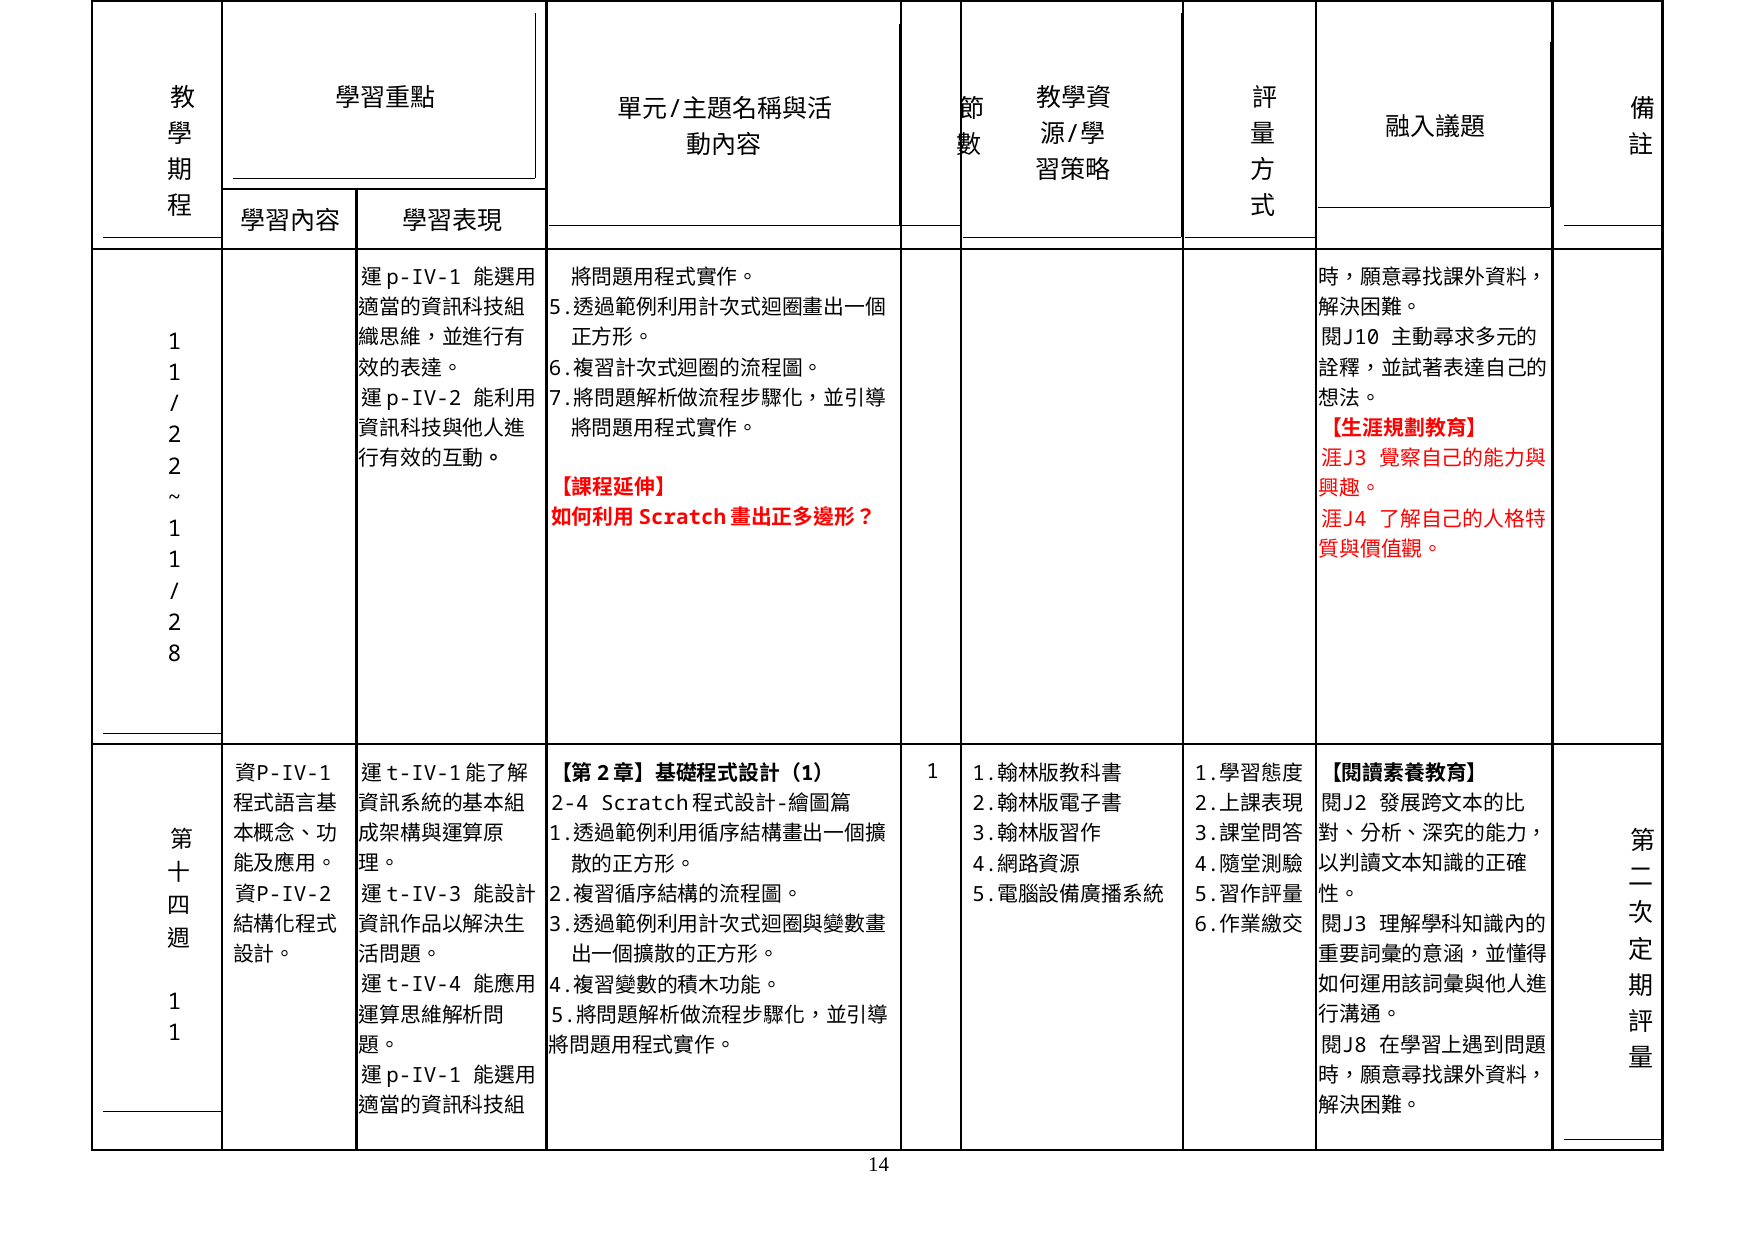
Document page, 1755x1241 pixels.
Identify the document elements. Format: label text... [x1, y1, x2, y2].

table_cell 運p-IV-1 能選用適當的資訊科技組織思維，並進行有效的表達。 運p-IV-2 能利用資訊科技與他人進行有效的互動。 [358, 250, 545, 743]
table_header 節數 [902, 226, 960, 247]
table_cell 第二次定期評量 [1554, 745, 1661, 1149]
table_cell 資P-IV-1 程式語言基本概念、功能及應用。 資P-IV-2 結構化程式設計。 [223, 745, 355, 1149]
table_cell 將問題用程式實作。 5.透過範例利用計次式迴圈畫出一個正方形。 6.複習計次式迴圈的流程圖。 7.將問題解析做流程步驟化，並引導將問題用程式實作。 【課程延伸】 如何利用Scratch畫出正多邊形？ [548, 250, 900, 743]
table_cell 【第2章】基礎程式設計（1） 2-4 Scratch程式設計-繪圖篇 1.透過範例利用循序結構畫出一個擴散的正方形。 2.複習循序結構的流程圖。 3.透過範例利用計次式迴圈與變數畫出一個擴散的正方形。 4.複習變數的積木功能。 5.將問題解析做流程步驟化，並引導將問題用程式實作。 [548, 745, 900, 1149]
table_header 備註 [1554, 2, 1661, 247]
table_header 節數 [902, 2, 960, 225]
table_header 融入議題 [1317, 2, 1551, 247]
table_cell 1 [902, 745, 960, 1149]
table_cell 學習表現 [358, 190, 545, 247]
table_cell 第十四週 11 [93, 745, 221, 1149]
table_cell 【閱讀素養教育】 閱J2 發展跨文本的比對、分析、深究的能力，以判讀文本知識的正確性。 閱J3 理解學科知識內的重要詞彙的意涵，並懂得如何運用該詞彙與他人進行溝通。 閱J8 在學習上遇到問題時，願意尋找課外資料，解決困難。 [1317, 745, 1551, 1149]
table_cell 時，願意尋找課外資料，解決困難。 閱J10 主動尋求多元的詮釋，並試著表達自己的想法。 【生涯規劃教育】 涯J3 覺察自己的能力與興趣。 涯J4 了解自己的人格特質與價值觀。 [1317, 250, 1551, 743]
table_cell 1.學習態度 2.上課表現 3.課堂問答 4.隨堂測驗 5.習作評量 6.作業繳交 [1184, 745, 1315, 1149]
table_cell [962, 250, 1182, 743]
table_header 單元/主題名稱與活動內容 [548, 2, 900, 247]
table_cell [902, 250, 960, 743]
table_cell [1554, 250, 1661, 743]
table_cell 運t-IV-1能了解資訊系統的基本組成架構與運算原理。 運t-IV-3 能設計資訊作品以解決生活問題。 運t-IV-4 能應用運算思維解析問題。 運p-IV-1 能選用適當的資訊科技組 [358, 745, 545, 1149]
table_header 教學資源/學習策略 [962, 2, 1182, 247]
table_header 評量方式 [1184, 2, 1315, 247]
table_header 學習重點 [223, 2, 545, 188]
table_cell [1184, 250, 1315, 743]
table_header 教學期程 [93, 2, 221, 247]
table_cell 1.翰林版教科書 2.翰林版電子書 3.翰林版習作 4.網路資源 5.電腦設備廣播系統 [962, 745, 1182, 1149]
table_cell [223, 250, 355, 743]
table_cell 學習內容 [223, 190, 355, 247]
table_cell 11/22~11/28 [93, 250, 221, 743]
